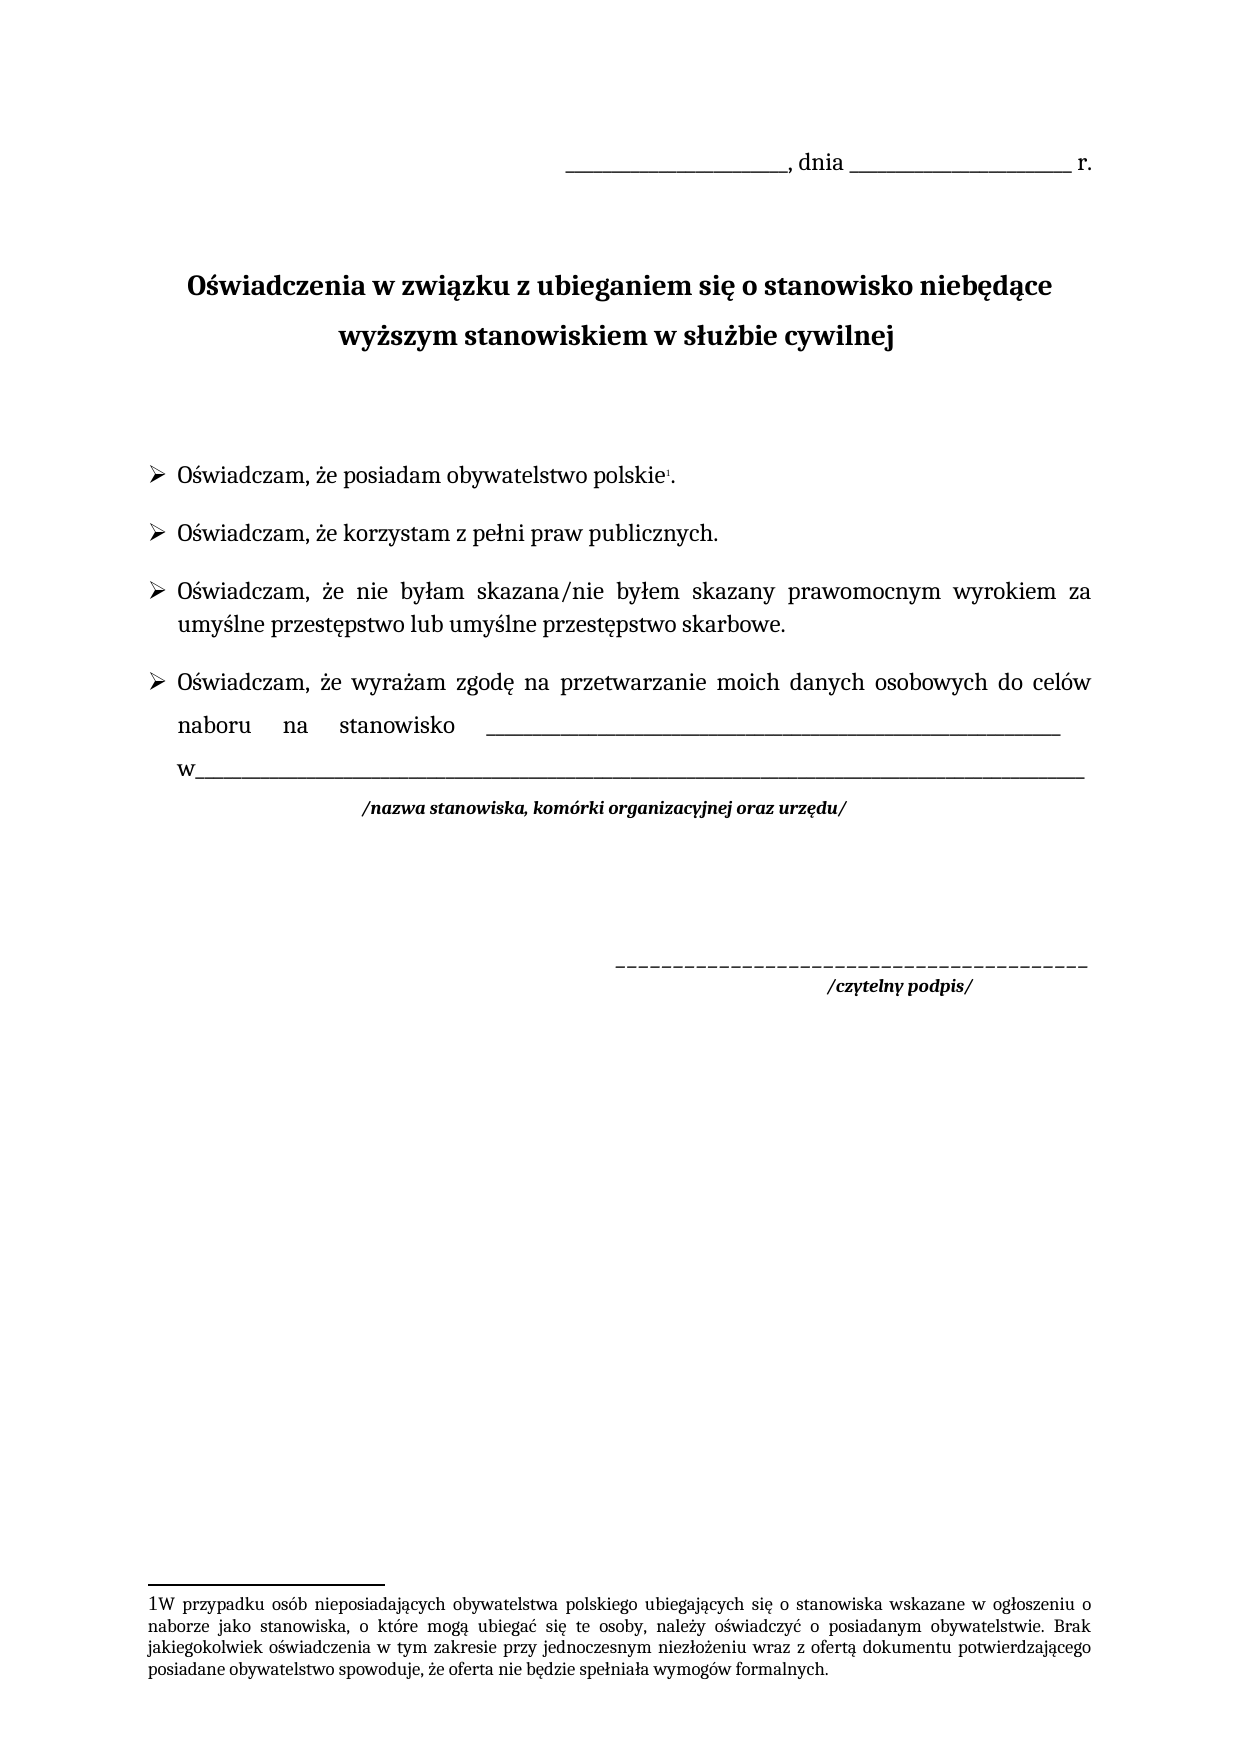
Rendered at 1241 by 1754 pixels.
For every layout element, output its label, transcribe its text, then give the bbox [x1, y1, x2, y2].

list Oświadczam, że nie byłam skazana/nie byłem skazany prawomocnym wyrokiem za umyślne przestępstwo lub umyślne przestępstwo skarbowe. [148, 577, 1093, 639]
subtitle Oświadczenia w związku z ubieganiem się o stanowisko niebędące wyższym stanowiskiem w służbie cywilnej [148, 269, 1093, 353]
list W przypadku osób nieposiadających obywatelstwa polskiego ubiegających się o stanowiska wskazane w ogłoszeniu o naborze jako stanowiska, o które mogą ubiegać się te osoby, należy oświadczyć o posiadanym obywatelstwie. Brak jakiegokolwiek oświadczenia w tym zakresie przy jednoczesnym niezłożeniu wraz z ofertą dokumentu potwierdzającego posiadane obywatelstwo spowoduje, że oferta nie będzie spełniała wymogów formalnych. [148, 1591, 1093, 1680]
list Oświadczam, że posiadam obywatelstwo polskie. [148, 461, 1093, 489]
text _________________________________________ [148, 943, 1093, 971]
text /nazwa stanowiska, komórki organizacyjnej oraz urzędu/ [148, 797, 1093, 819]
text ________________________, dnia ________________________ r. [148, 148, 1093, 176]
list Oświadczam, że korzystam z pełni praw publicznych. [148, 519, 1093, 548]
list Oświadczam, że wyrażam zgodę na przetwarzanie moich danych osobowych do celów naboru na stanowisko ______________________________________________________________ w________________________________________________________________________________________________ [148, 668, 1093, 783]
text /czytelny podpis/ [148, 976, 1093, 997]
